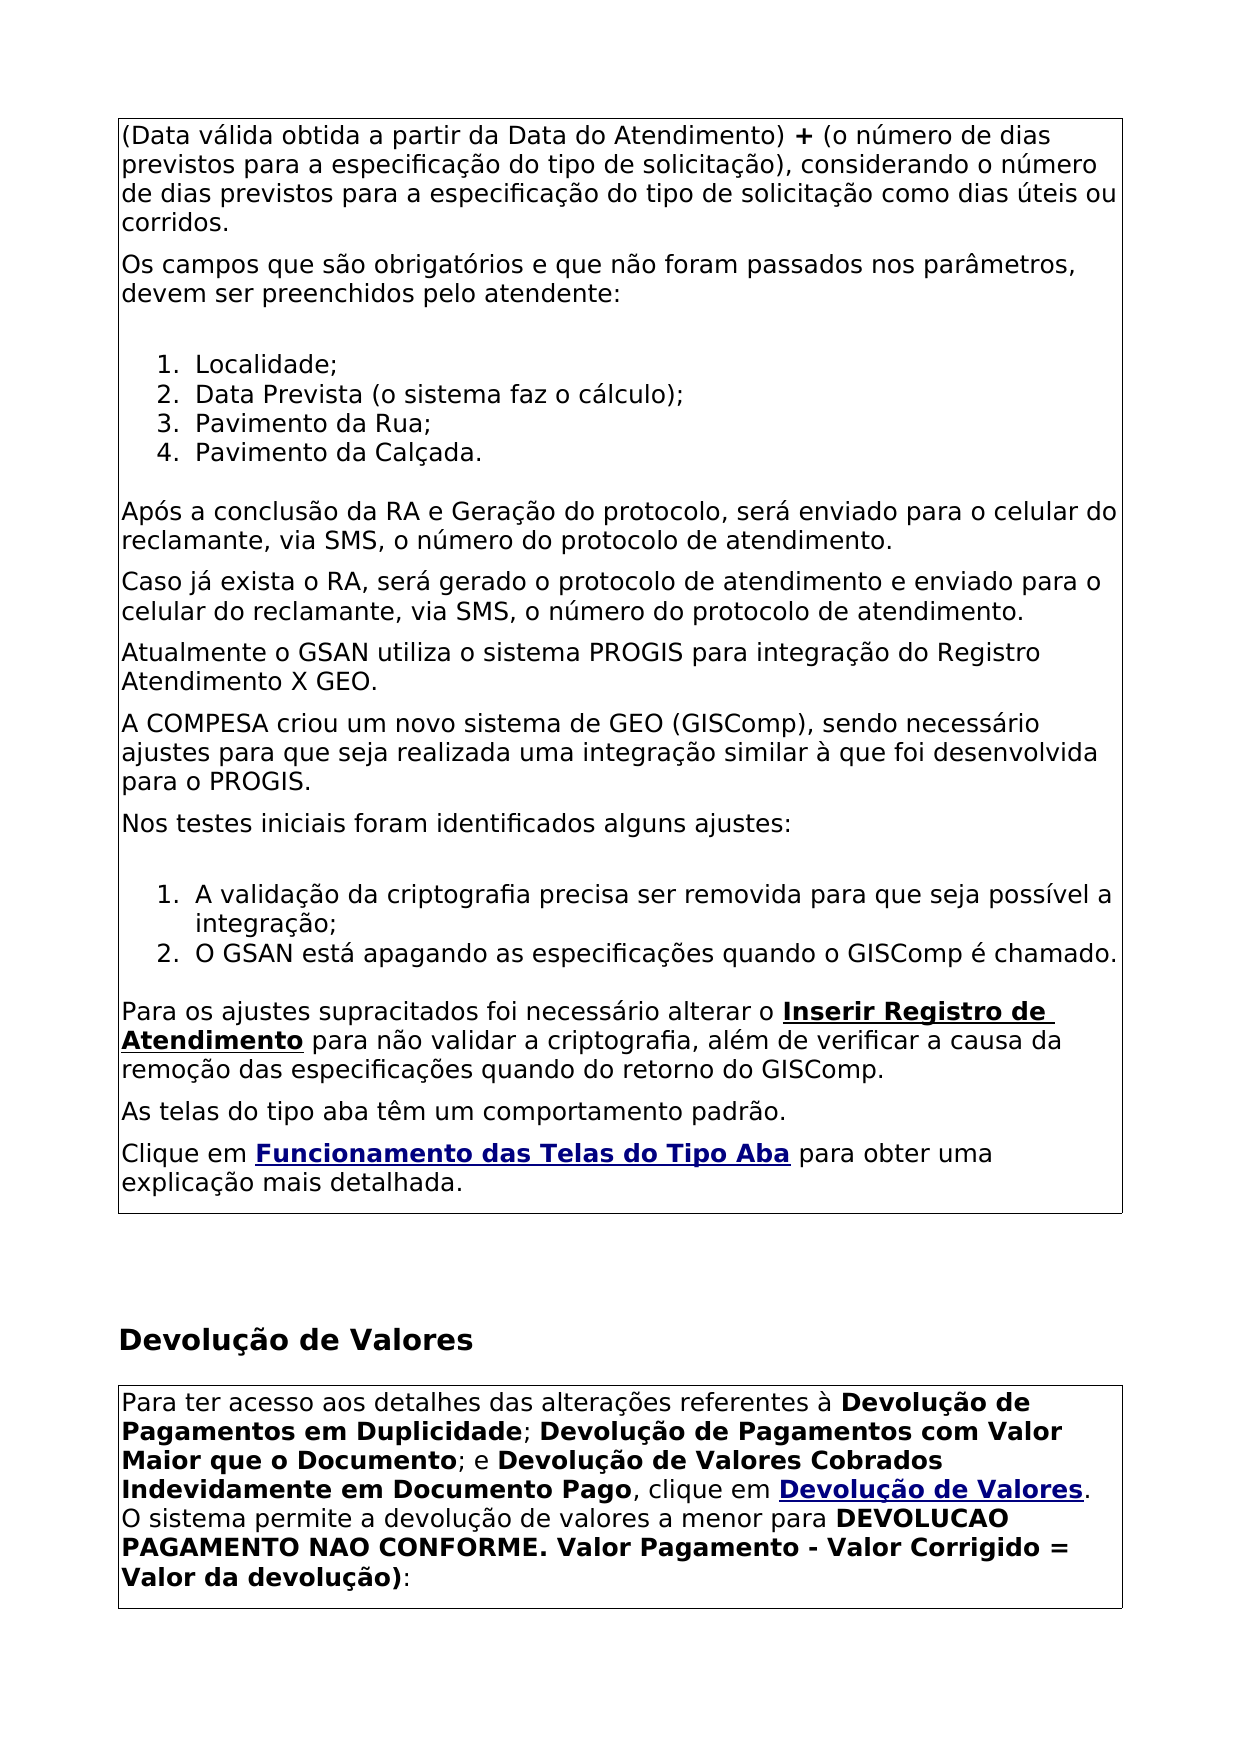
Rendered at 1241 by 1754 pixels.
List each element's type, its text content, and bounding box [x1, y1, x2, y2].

table_header Para ter acesso aos detalhes das alterações referentes à Devolução de Pagamentos em Duplicidade; Devolução de Pagamentos com Valor Maior que o Documento; e Devolução de Valores Cobrados Indevidamente em Documento Pago, clique em Devolução de Valores. O sistema permite a devolução de valores a menor para DEVOLUCAO PAGAMENTO NAO CONFORME. Valor Pagamento - Valor Corrigido = Valor da devolução): Caso o valor seja negativo, será exibido com o sinal negativo e na cor vermelha; Caso contrário, será exibida sem sinal e na cor preta; Valor Total = Somatório Valor Devolução Verifica Valor Total da Devolução Caso o valor total da devolução seja o valor negativo, será exibida a mensagem Necessário informar um valor válido para devolução. Atualmente o GSAN utiliza o sistema PROGIS para integração do Registro Atendimento X GEO. A COMPESA criou um novo sistema de GEO (GISComp), sendo necessária a integração similar à que foi desenvolvida para o PROGIS. Foi alterada a funcionalidade Inserir Registro de Atendimento para não validar a criptografia, além de verificar a causa da remoção das especificações quando do retorno do GISComp. O pressuposto da integração é manter para o GISComp, os mesmos parâmetros que já são utilizados pelo PROGIS. [119, 1386, 1122, 1607]
subtitle Devolução de Valores [118, 1323, 1122, 1357]
table_header (Data válida obtida a partir da Data do Atendimento) + (o número de dias previstos para a especificação do tipo de solicitação), considerando o número de dias previstos para a especificação do tipo de solicitação como dias úteis ou corridos. Os campos que são obrigatórios e que não foram passados nos parâmetros, devem ser preenchidos pelo atendente: Localidade; Data Prevista (o sistema faz o cálculo); Pavimento da Rua; Pavimento da Calçada. Após a conclusão da RA e Geração do protocolo, será enviado para o celular do reclamante, via SMS, o número do protocolo de atendimento. Caso já exista o RA, será gerado o protocolo de atendimento e enviado para o celular do reclamante, via SMS, o número do protocolo de atendimento. Atualmente o GSAN utiliza o sistema PROGIS para integração do Registro Atendimento X GEO. A COMPESA criou um novo sistema de GEO (GISComp), sendo necessário ajustes para que seja realizada uma integração similar à que foi desenvolvida para o PROGIS. Nos testes iniciais foram identificados alguns ajustes: A validação da criptografia precisa ser removida para que seja possível a integração; O GSAN está apagando as especificações quando o GISComp é chamado. Para os ajustes supracitados foi necessário alterar o Inserir Registro de Atendimento para não validar a criptografia, além de verificar a causa da remoção das especificações quando do retorno do GISComp. As telas do tipo aba têm um comportamento padrão. Clique em Funcionamento das Telas do Tipo Aba para obter uma explicação mais detalhada. [119, 119, 1122, 1213]
